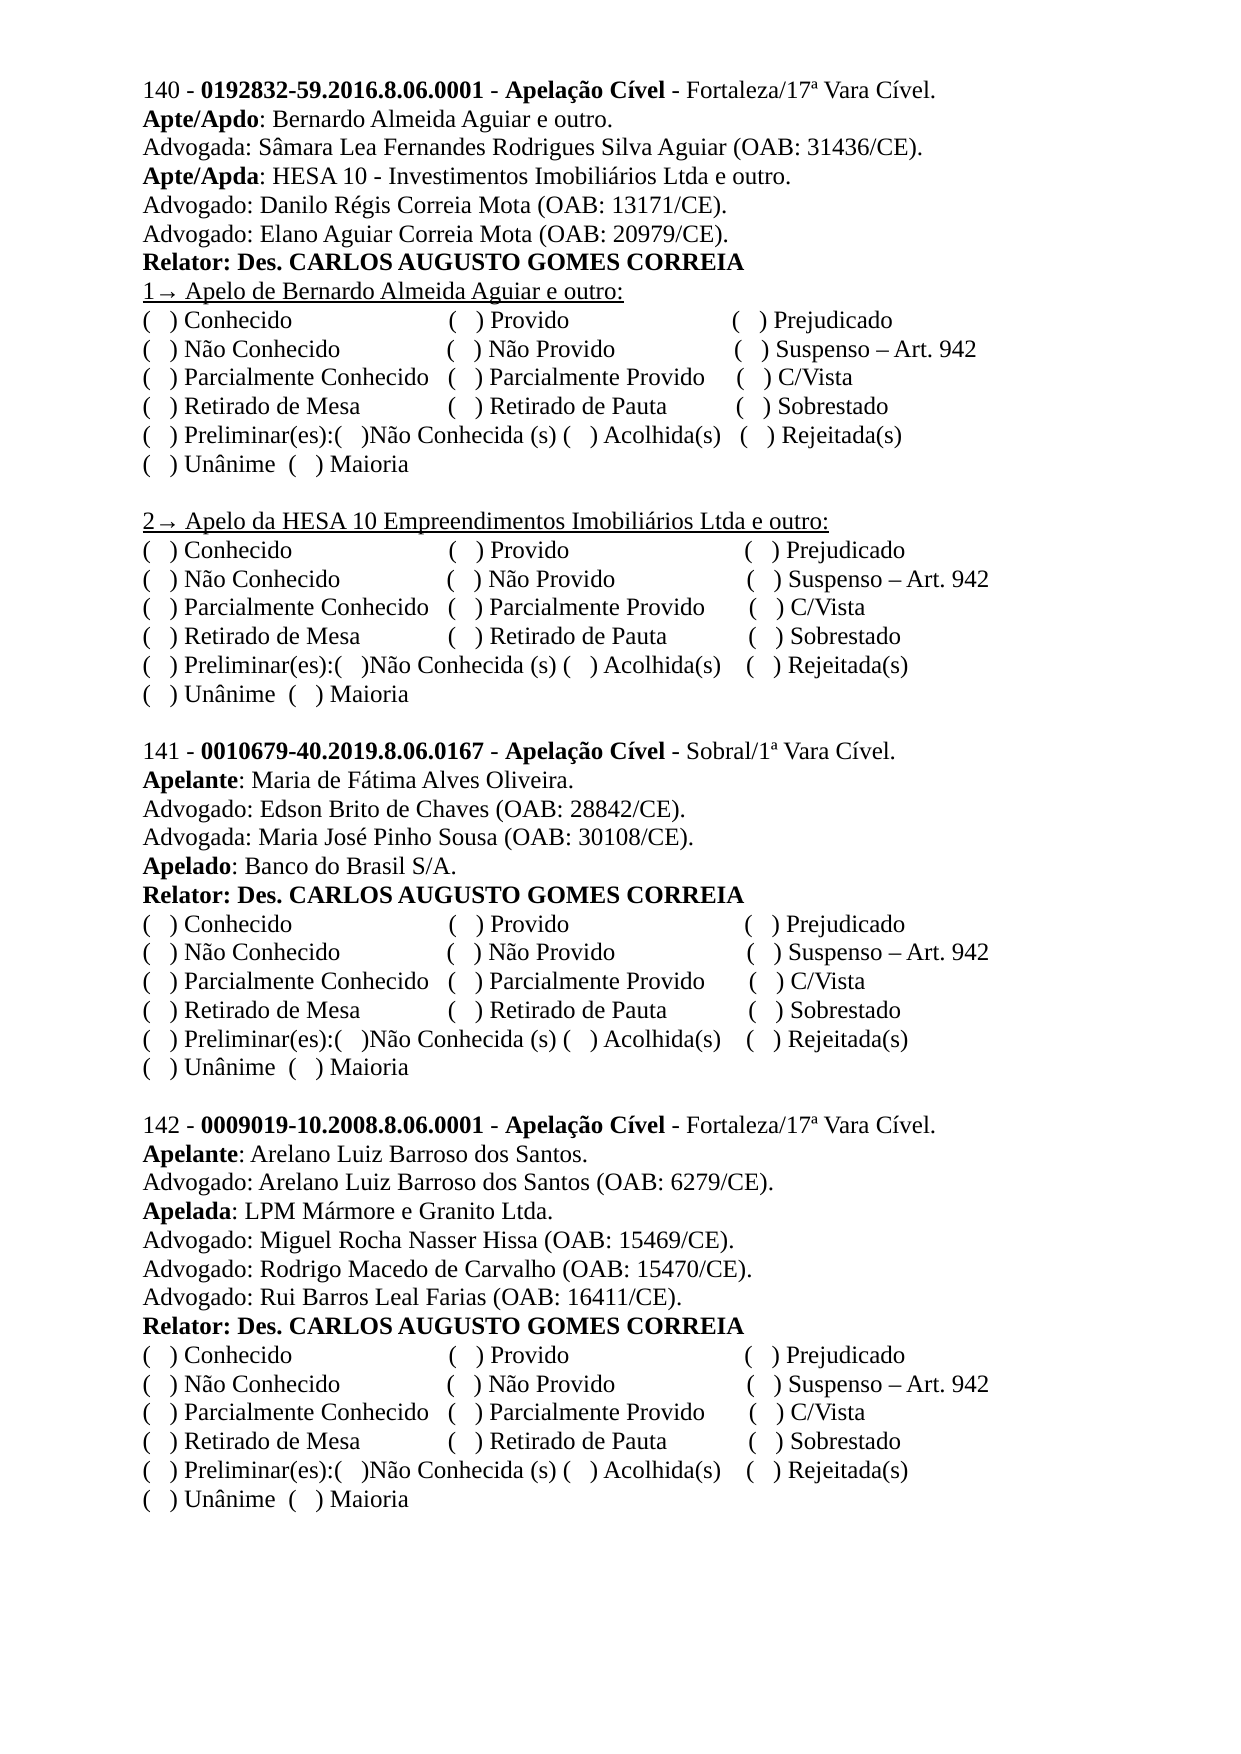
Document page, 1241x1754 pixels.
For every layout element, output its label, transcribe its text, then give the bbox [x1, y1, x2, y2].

text Advogado: Elano Aguiar Correia Mota (OAB: 20979/CE). [142, 219, 1141, 247]
text Apte/Apdo: Bernardo Almeida Aguiar e outro. [142, 104, 1141, 132]
text ( ) Retirado de Mesa ( ) Retirado de Pauta ( ) Sobrestado [142, 621, 1158, 650]
text Relator: Des. CARLOS AUGUSTO GOMES CORREIA [142, 247, 1141, 276]
text Relator: Des. CARLOS AUGUSTO GOMES CORREIA [142, 880, 1141, 909]
text Advogado: Miguel Rocha Nasser Hissa (OAB: 15469/CE). [142, 1225, 1141, 1254]
text Apelante: Arelano Luiz Barroso dos Santos. [142, 1139, 1141, 1167]
text Apelado: Banco do Brasil S/A. [142, 851, 1141, 880]
text ( ) Parcialmente Conhecido ( ) Parcialmente Provido ( ) C/Vista [142, 966, 1158, 995]
text ( ) Unânime ( ) Maioria [142, 449, 1158, 477]
text ( ) Retirado de Mesa ( ) Retirado de Pauta ( ) Sobrestado [142, 391, 1158, 420]
text ( ) Parcialmente Conhecido ( ) Parcialmente Provido ( ) C/Vista [142, 592, 1158, 621]
text ( ) Preliminar(es):( )Não Conhecida (s) ( ) Acolhida(s) ( ) Rejeitada(s) [142, 420, 1158, 449]
text ( ) Preliminar(es):( )Não Conhecida (s) ( ) Acolhida(s) ( ) Rejeitada(s) [142, 1455, 1158, 1484]
text 141 - 0010679-40.2019.8.06.0167 - Apelação Cível - Sobral/1ª Vara Cível. [142, 736, 1141, 765]
text ( ) Retirado de Mesa ( ) Retirado de Pauta ( ) Sobrestado [142, 1426, 1158, 1455]
text ( ) Unânime ( ) Maioria [142, 1052, 1158, 1081]
text Apelada: LPM Mármore e Granito Ltda. [142, 1196, 1141, 1225]
text ( ) Preliminar(es):( )Não Conhecida (s) ( ) Acolhida(s) ( ) Rejeitada(s) [142, 1024, 1158, 1052]
text Advogado: Edson Brito de Chaves (OAB: 28842/CE). [142, 794, 1141, 822]
text ( ) Parcialmente Conhecido ( ) Parcialmente Provido ( ) C/Vista [142, 362, 1158, 391]
text Advogada: Sâmara Lea Fernandes Rodrigues Silva Aguiar (OAB: 31436/CE). [142, 132, 1141, 161]
text ( ) Não Conhecido ( ) Não Provido ( ) Suspenso – Art. 942 [142, 937, 1158, 966]
text 140 - 0192832-59.2016.8.06.0001 - Apelação Cível - Fortaleza/17ª Vara Cível. [142, 75, 1141, 104]
text ( ) Conhecido ( ) Provido ( ) Prejudicado [142, 909, 1141, 937]
text 2→ Apelo da HESA 10 Empreendimentos Imobiliários Ltda e outro: [142, 506, 1141, 535]
text Relator: Des. CARLOS AUGUSTO GOMES CORREIA [142, 1311, 1141, 1340]
text ( ) Não Conhecido ( ) Não Provido ( ) Suspenso – Art. 942 [142, 564, 1158, 592]
text ( ) Unânime ( ) Maioria [142, 1484, 1158, 1512]
text ( ) Preliminar(es):( )Não Conhecida (s) ( ) Acolhida(s) ( ) Rejeitada(s) [142, 650, 1158, 679]
text Advogado: Rodrigo Macedo de Carvalho (OAB: 15470/CE). [142, 1254, 1141, 1282]
text ( ) Conhecido ( ) Provido ( ) Prejudicado [142, 1340, 1141, 1369]
text Advogada: Maria José Pinho Sousa (OAB: 30108/CE). [142, 822, 1141, 851]
text ( ) Parcialmente Conhecido ( ) Parcialmente Provido ( ) C/Vista [142, 1397, 1158, 1426]
text ( ) Não Conhecido ( ) Não Provido ( ) Suspenso – Art. 942 [142, 334, 1158, 362]
text ( ) Retirado de Mesa ( ) Retirado de Pauta ( ) Sobrestado [142, 995, 1158, 1024]
text Apelante: Maria de Fátima Alves Oliveira. [142, 765, 1141, 794]
text ( ) Conhecido ( ) Provido ( ) Prejudicado [142, 535, 1141, 564]
text Advogado: Arelano Luiz Barroso dos Santos (OAB: 6279/CE). [142, 1167, 1141, 1196]
text 142 - 0009019-10.2008.8.06.0001 - Apelação Cível - Fortaleza/17ª Vara Cível. [142, 1110, 1141, 1139]
text Advogado: Rui Barros Leal Farias (OAB: 16411/CE). [142, 1282, 1141, 1311]
text ( ) Unânime ( ) Maioria [142, 679, 1158, 707]
text ( ) Não Conhecido ( ) Não Provido ( ) Suspenso – Art. 942 [142, 1369, 1158, 1397]
text 1→ Apelo de Bernardo Almeida Aguiar e outro: [142, 276, 1141, 305]
text Advogado: Danilo Régis Correia Mota (OAB: 13171/CE). [142, 190, 1141, 219]
text Apte/Apda: HESA 10 - Investimentos Imobiliários Ltda e outro. [142, 161, 1141, 190]
text ( ) Conhecido ( ) Provido ( ) Prejudicado [142, 305, 1141, 334]
